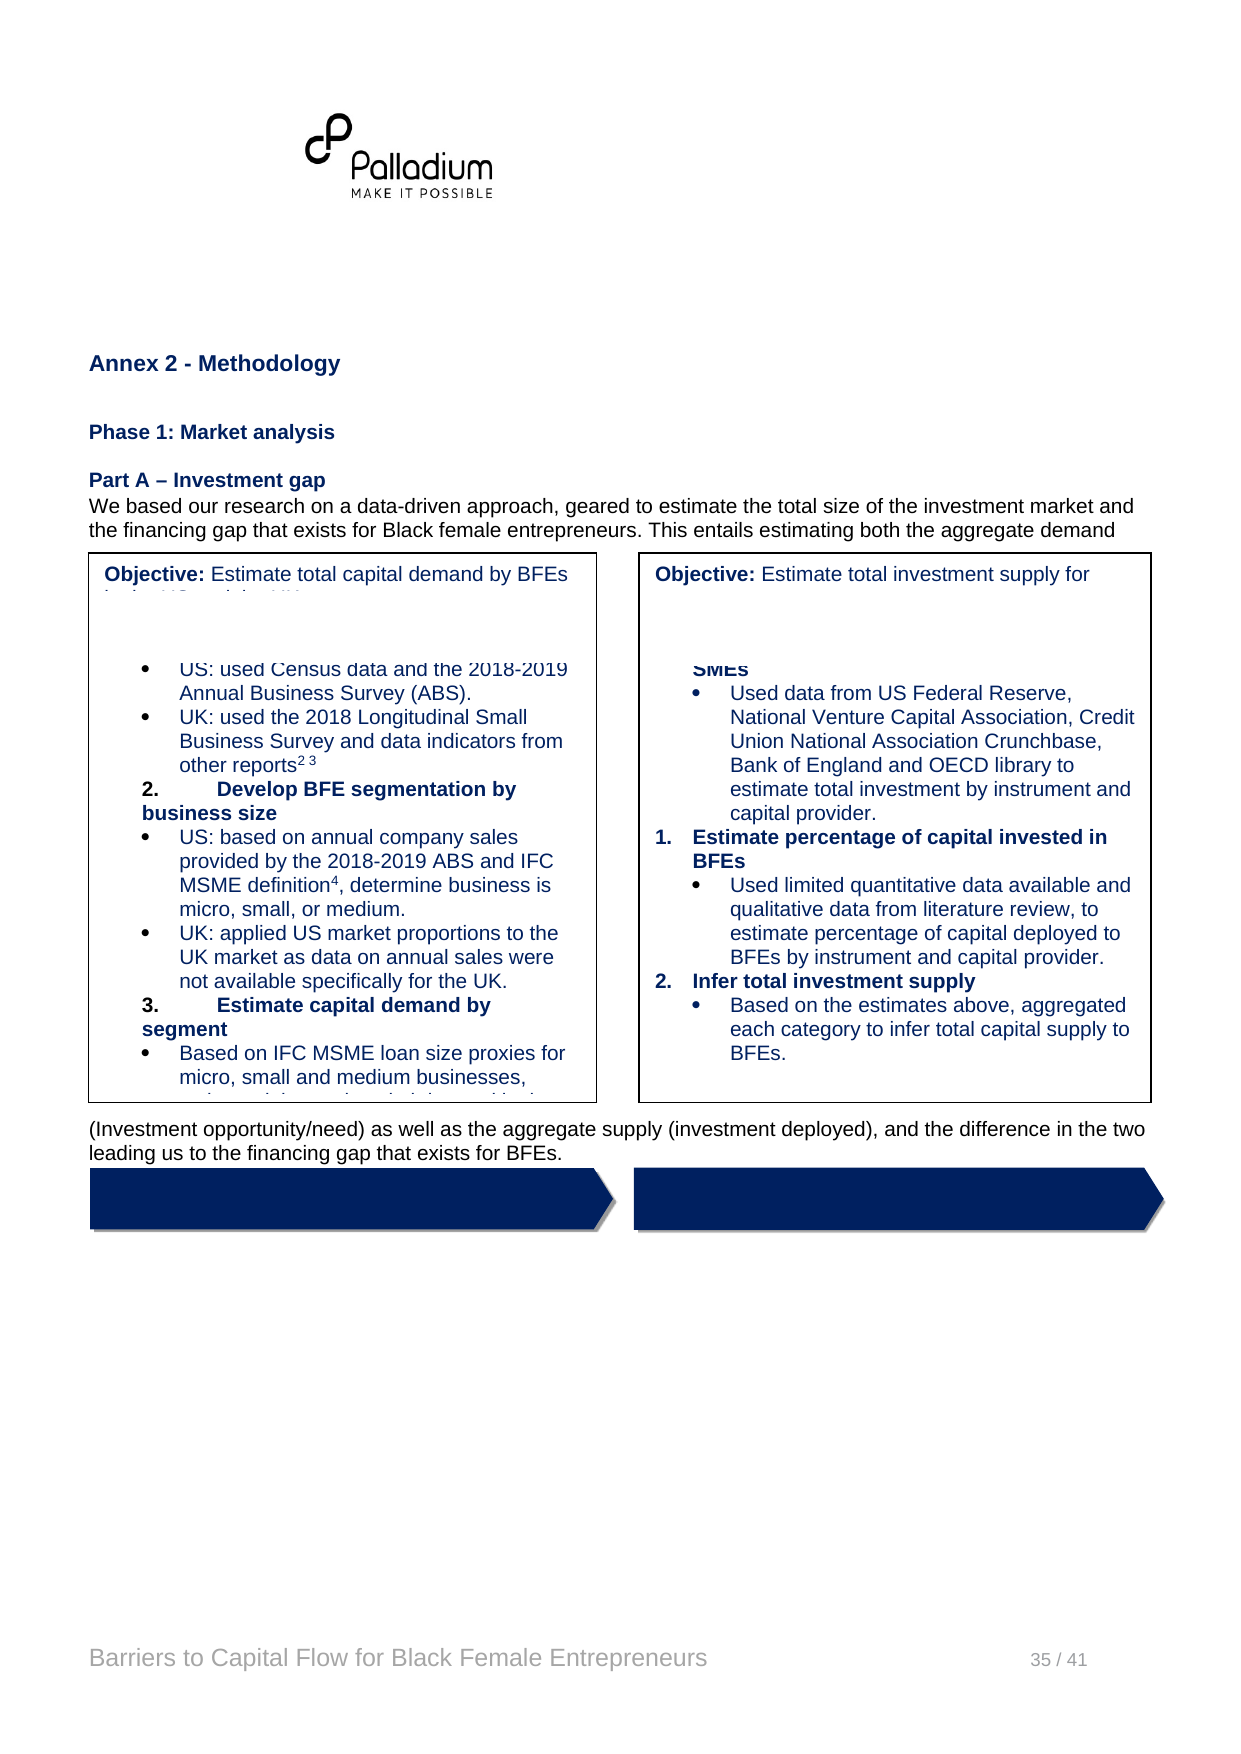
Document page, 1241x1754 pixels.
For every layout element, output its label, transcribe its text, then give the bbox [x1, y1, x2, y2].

list UK: applied US market proportions to the UK market as data on annual sales were not available specifically for the UK. [142, 921, 581, 993]
list Develop BFE segmentation by business size [142, 777, 581, 825]
text Part A – Investment gap [88, 467, 1152, 491]
list Estimate capital demand by segment [142, 993, 581, 1041]
list US: used Census data and the 2018-2019 Annual Business Survey (ABS). [142, 663, 581, 705]
text We based our research on a data-driven approach, geared to estimate the total size of the investment market and the financing gap that exists for Black female entrepreneurs. This entails estimating both the aggregate demand (Investment opportunity/need) as well as the aggregate supply (investment deployed), and the difference in the two leading us to the financing gap that exists for BFEs. [88, 494, 1152, 1164]
list Based on IFC MSME loan size proxies for micro, small and medium businesses, estimated the total capital demand in the US and the UK. [142, 1041, 581, 1094]
list US: based on annual company sales provided by the 2018-2019 ABS and IFC MSME definition4, determine business is micro, small, or medium. [142, 825, 581, 921]
list Based on the estimates above, aggregated each category to infer total capital supply to BFEs. [692, 993, 1135, 1065]
text Objective: Estimate total investment supply for BFEs in the US and the UK [655, 561, 1135, 588]
text Annex 2 - Methodology [88, 349, 1152, 376]
list Infer total investment supply [655, 969, 1135, 993]
list Used data from US Federal Reserve, National Venture Capital Association, Credit Union National Association Crunchbase, Bank of England and OECD library to estimate total investment by instrument and capital provider. [692, 681, 1135, 825]
list Estimate percentage of capital invested in BFEs [655, 825, 1135, 873]
list Estimate total debt and equity supply to SMEs [655, 666, 1135, 681]
list Used limited quantitative data available and qualitative data from literature review, to estimate percentage of capital deployed to BFEs by instrument and capital provider. [692, 873, 1135, 969]
list UK: used the 2018 Longitudinal Small Business Survey and data indicators from other reports2 3 [142, 705, 581, 777]
text Phase 1: Market analysis [88, 420, 1152, 444]
text Demand: Investment opportunities [109, 614, 575, 638]
text Supply: Investment deployed [656, 611, 1131, 635]
text Objective: Estimate total capital demand by BFEs in the US and the UK [104, 561, 581, 591]
